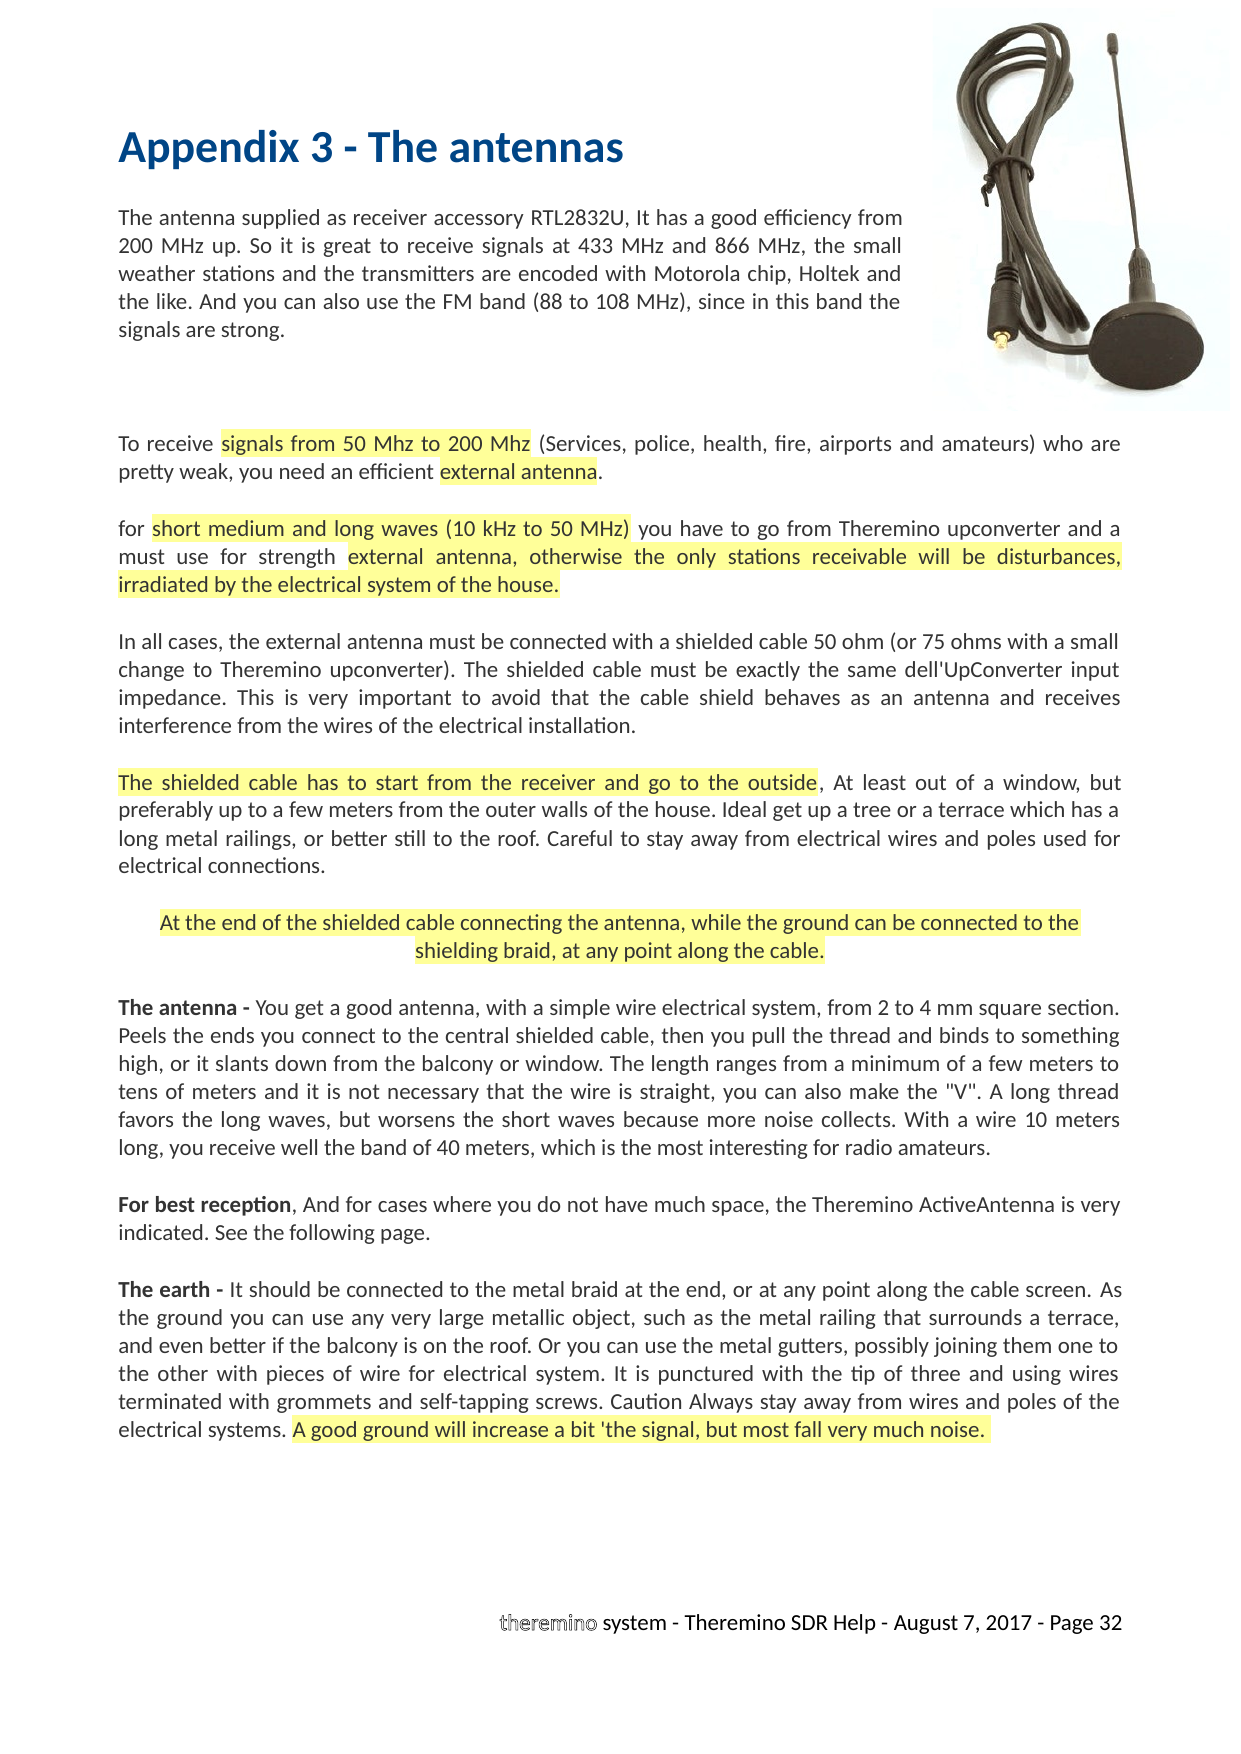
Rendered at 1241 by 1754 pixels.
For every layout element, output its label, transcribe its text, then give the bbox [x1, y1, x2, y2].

text for short medium and long waves (10 kHz to 50 MHz) you have to go from Theremino upconverter and a must use for strength external antenna, otherwise the only stations receivable will be disturbances, irradiated by the electrical system of the house. [118, 514, 1122, 598]
text To receive signals from 50 Mhz to 200 Mhz (Services, police, health, fire, airports and amateurs) who are pretty weak, you need an efficient external antenna. [118, 429, 1122, 485]
subtitle Appendix 3 - The antennas [118, 118, 932, 174]
text The earth - It should be connected to the metal braid at the end, or at any point along the cable screen. As the ground you can use any very large metallic object, such as the metal railing that surrounds a terrace, and even better if the balcony is on the roof. Or you can use the metal gutters, possibly joining them one to the other with pieces of wire for electrical system. It is punctured with the tip of three and using wires terminated with grommets and self-tapping screws. Caution Always stay away from wires and poles of the electrical systems. A good ground will increase a bit 'the signal, but most fall very much noise. [118, 1275, 1122, 1443]
text The antenna supplied as receiver accessory RTL2832U, It has a good efficiency from 200 MHz up. So it is great to receive signals at 433 MHz and 866 MHz, the small weather stations and the transmitters are encoded with Motorola chip, Holtek and the like. And you can also use the FM band (88 to 108 MHz), since in this band the signals are strong. [118, 203, 932, 343]
text For best reception, And for cases where you do not have much space, the Theremino ActiveAntenna is very indicated. See the following page. [118, 1190, 1122, 1246]
text The antenna - You get a good antenna, with a simple wire electrical system, from 2 to 4 mm square section. Peels the ends you connect to the central shielded cable, then you pull the thread and binds to something high, or it slants down from the balcony or window. The length ranges from a minimum of a few meters to tens of meters and it is not necessary that the wire is straight, you can also make the "V". A long thread favors the long waves, but worsens the short waves because more noise collects. With a wire 10 meters long, you receive well the band of 40 meters, which is the most interesting for radio amateurs. [118, 993, 1122, 1161]
text At the end of the shielded cable connecting the antenna, while the ground can be connected to the shielding braid, at any point along the cable. [118, 908, 1122, 964]
text In all cases, the external antenna must be connected with a shielded cable 50 ohm (or 75 ohms with a small change to Theremino upconverter). The shielded cable must be exactly the same dell'UpConverter input impedance. This is very important to avoid that the cable shield behaves as an antenna and receives interference from the wires of the electrical installation. [118, 627, 1122, 739]
picture [932, 8, 1230, 411]
text The shielded cable has to start from the receiver and go to the outside, At least out of a window, but preferably up to a few meters from the outer walls of the house. Ideal get up a tree or a terrace which has a long metal railings, or better still to the roof. Careful to stay away from electrical wires and poles used for electrical connections. [118, 768, 1122, 880]
